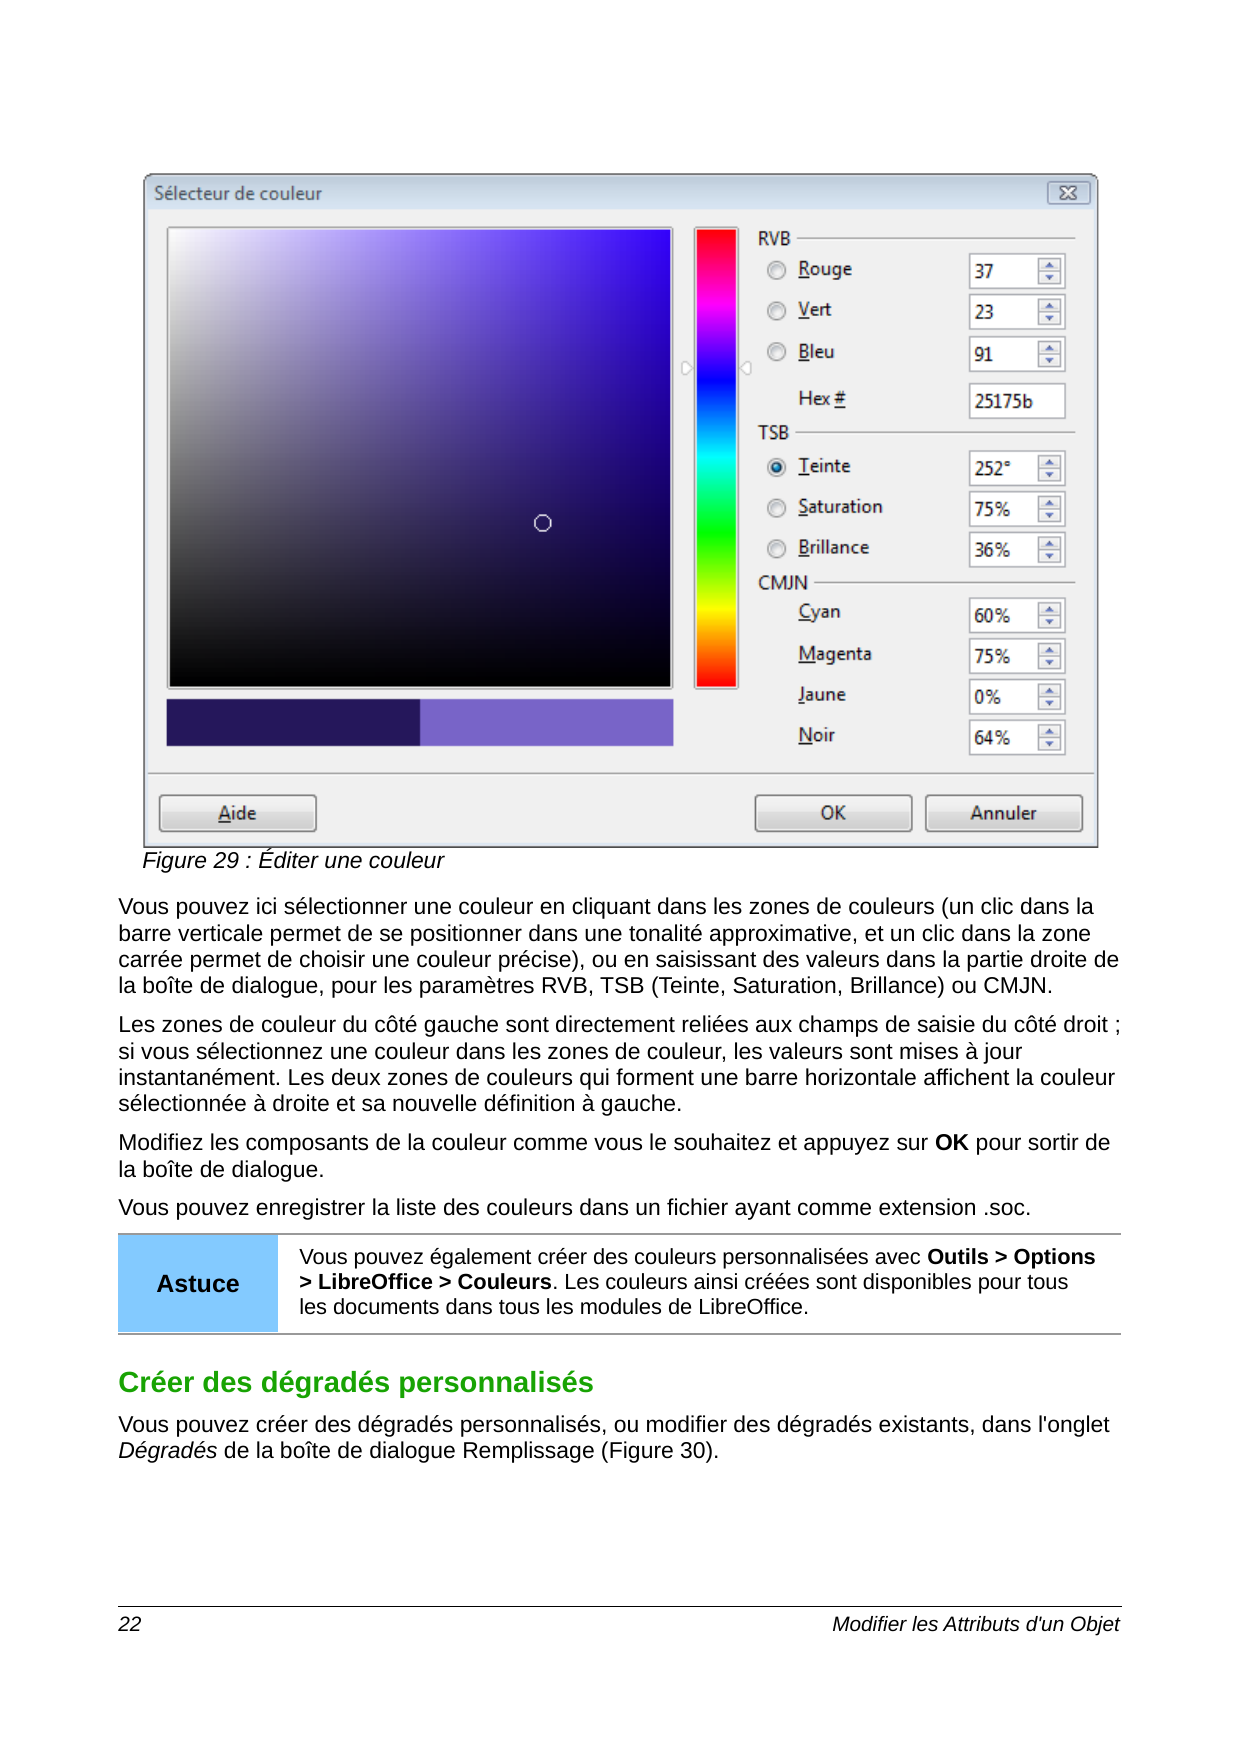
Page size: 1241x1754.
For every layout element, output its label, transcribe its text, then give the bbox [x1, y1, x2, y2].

text Modifiez les composants de la couleur comme vous le souhaitez et appuyez sur OK pour sortir de la boîte de dialogue. [118, 1129, 1122, 1182]
text Vous pouvez ici sélectionner une couleur en cliquant dans les zones de couleurs (un clic dans la barre verticale permet de se positionner dans une tonalité approximative, et un clic dans la zone carrée permet de choisir une couleur précise), ou en saisissant des valeurs dans la partie droite de la boîte de dialogue, pour les paramètres RVB, TSB (Teinte, Saturation, Brillance) ou CMJN. [118, 893, 1122, 999]
table_header Astuce [118, 1235, 278, 1332]
text Vous pouvez créer des dégradés personnalisés, ou modifier des dégradés existants, dans l'onglet Dégradés de la boîte de dialogue Remplissage (Figure 30). [118, 1411, 1122, 1463]
text Vous pouvez enregistrer la liste des couleurs dans un fichier ayant comme extension .soc. [118, 1194, 1122, 1221]
picture [142, 172, 1099, 848]
subtitle Créer des dégradés personnalisés [118, 1365, 1122, 1398]
text Les zones de couleur du côté gauche sont directement reliées aux champs de saisie du côté droit ; si vous sélectionnez une couleur dans les zones de couleur, les valeurs sont mises à jour instantanément. Les deux zones de couleurs qui forment une barre horizontale affichent la couleur sélectionnée à droite et sa nouvelle définition à gauche. [118, 1011, 1122, 1117]
table_header Vous pouvez également créer des couleurs personnalisées avec Outils > Options > LibreOffice > Couleurs. Les couleurs ainsi créées sont disponibles pour tous les documents dans tous les modules de LibreOffice. [278, 1235, 1121, 1332]
text Figure 29 : Éditer une couleur [142, 848, 1098, 874]
